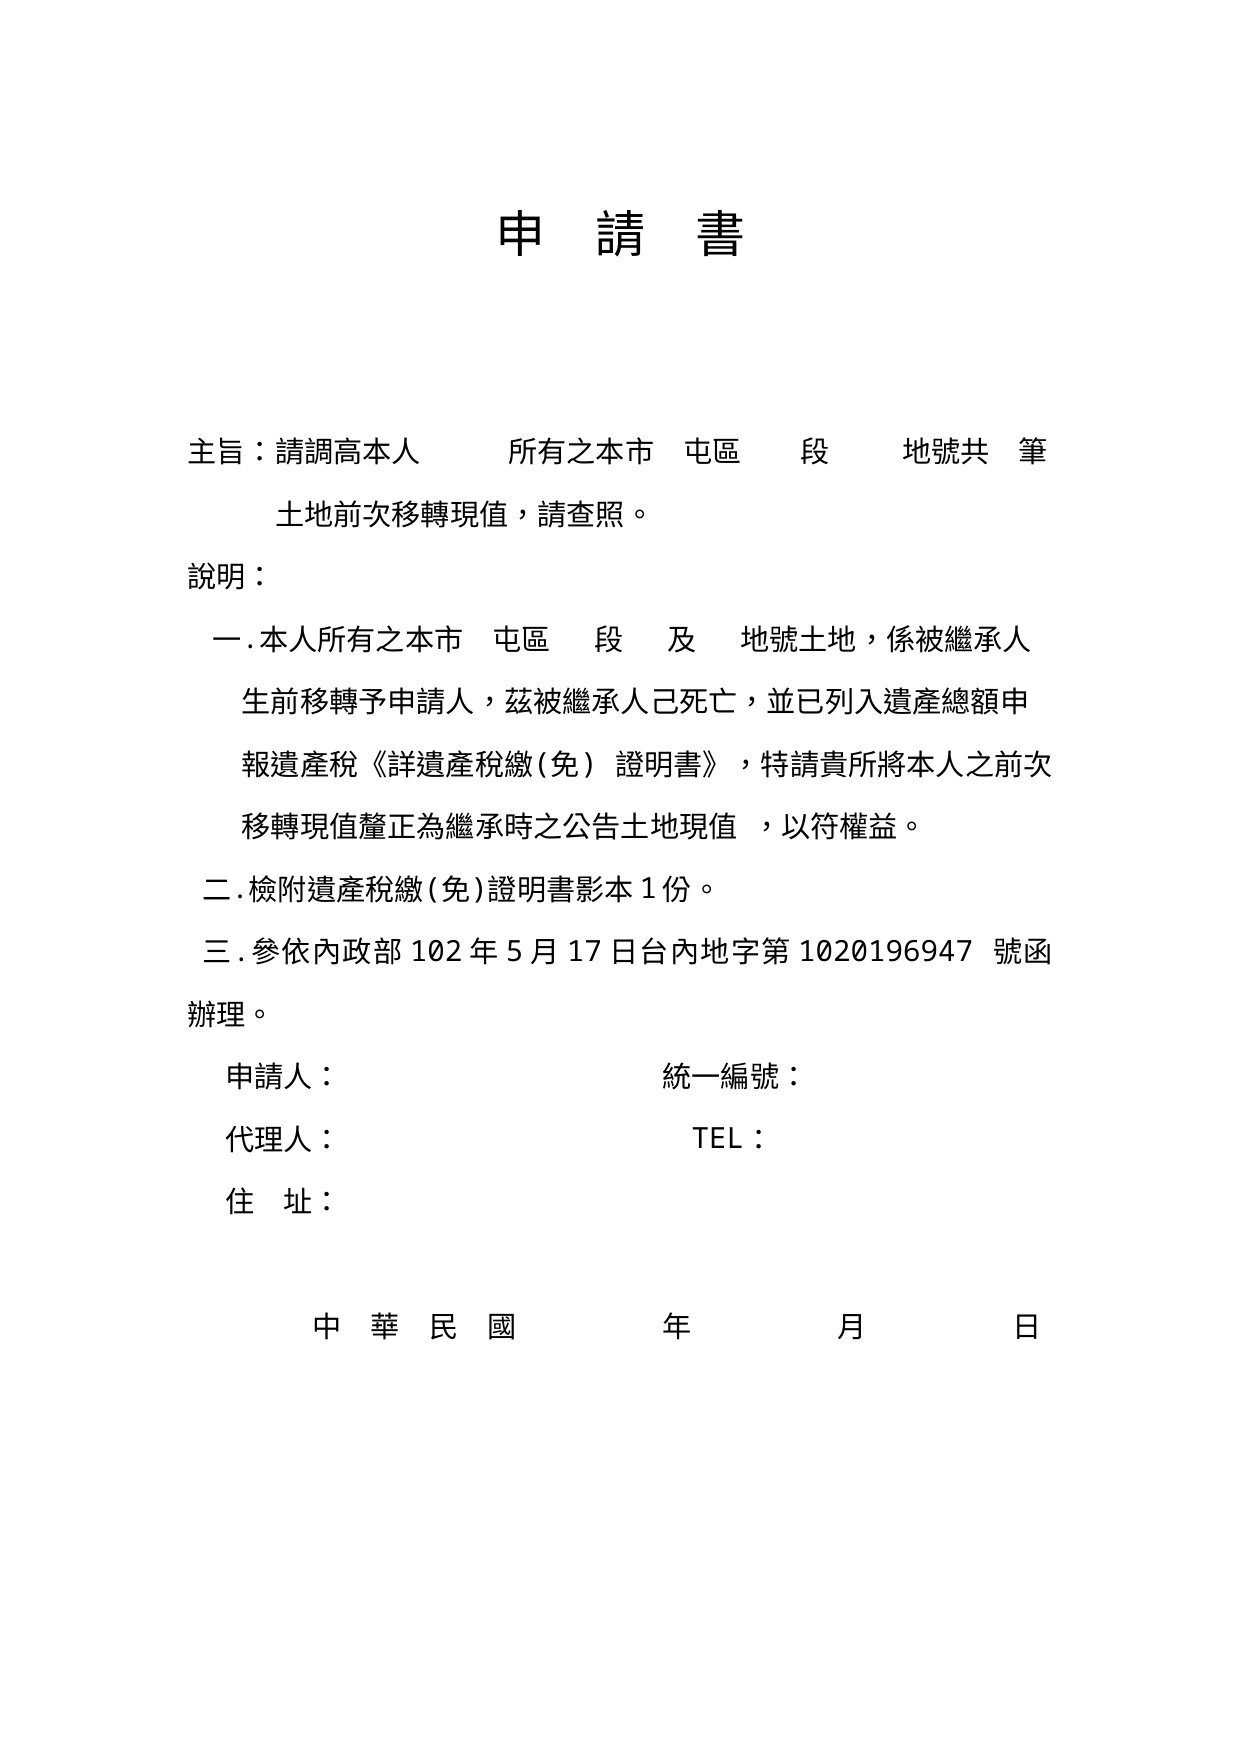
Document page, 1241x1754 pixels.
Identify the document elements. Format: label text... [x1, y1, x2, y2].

text 二.檢附遺產稅繳(免)證明書影本1份。 [187, 846, 1053, 908]
text 主旨：請調高本人 所有之本市 屯區 段 地號共 筆土地前次移轉現值，請查照。 [187, 408, 1053, 533]
text 一.本人所有之本市 屯區 段 及 地號土地，係被繼承人生前移轉予申請人，茲被繼承人己死亡，並已列入遺產總額申報遺產稅《詳遺產稅繳(免) 證明書》，特請貴所將本人之前次移轉現值釐正為繼承時之公告土地現值 ，以符權益。 [212, 596, 1053, 846]
text 中 華 民 國 年 月 日 [225, 1283, 1053, 1346]
text 住 址： [225, 1158, 1053, 1221]
text 說明： [187, 533, 1053, 596]
text 代理人： TEL： [225, 1096, 1053, 1158]
text 申 請 書 [187, 158, 1053, 283]
text 申請人： 統一編號： [225, 1033, 1053, 1096]
text 三.參依內政部102年5月17日台內地字第1020196947 號函辦理。 [187, 908, 1053, 1033]
